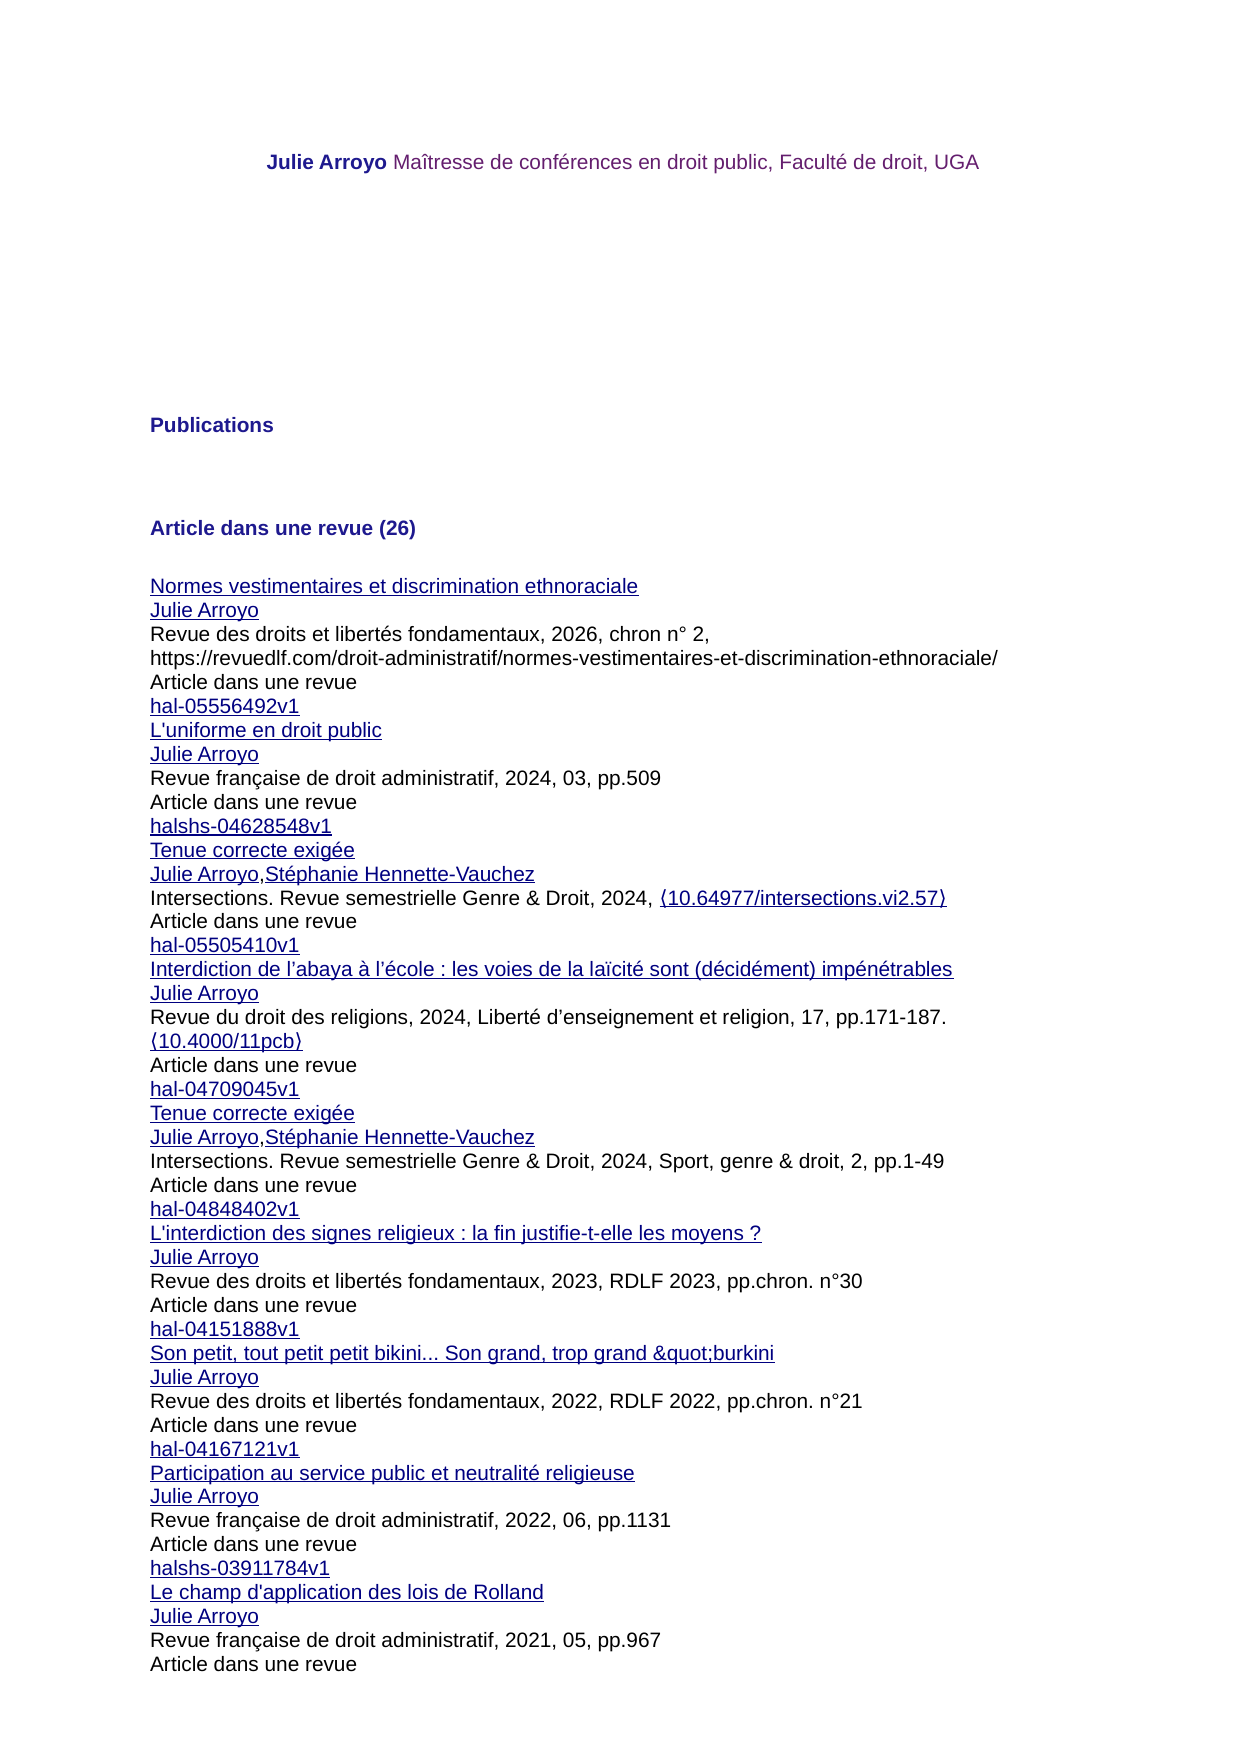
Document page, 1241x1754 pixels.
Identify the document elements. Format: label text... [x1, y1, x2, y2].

subtitle Publications [150, 412, 1090, 436]
table_cell Interdiction de l’abaya à l’école : les voies de la laïcité sont (décidément) impénétrables Julie Arroyo Revue du droit des religions, 2024, Liberté d’enseignement et religion, 17, pp.171-187. ⟨10.4000/11pcb⟩ Article dans une revue hal-04709045v1 [150, 957, 1090, 1101]
table_cell Tenue correcte exigée Julie Arroyo,Stéphanie Hennette-Vauchez Intersections. Revue semestrielle Genre & Droit, 2024, Sport, genre & droit, 2, pp.1-49 Article dans une revue hal-04848402v1 [150, 1101, 1090, 1221]
table_header Normes vestimentaires et discrimination ethnoraciale Julie Arroyo Revue des droits et libertés fondamentaux, 2026, chron n° 2, https://revuedlf.com/droit-administratif/normes-vestimentaires-et-discrimination-ethnoraciale/ Article dans une revue hal-05556492v1 [150, 574, 1090, 718]
table_cell Son petit, tout petit petit bikini... Son grand, trop grand &quot;burkini Julie Arroyo Revue des droits et libertés fondamentaux, 2022, RDLF 2022, pp.chron. n°21 Article dans une revue hal-04167121v1 [150, 1341, 1090, 1460]
table_cell Participation au service public et neutralité religieuse Julie Arroyo Revue française de droit administratif, 2022, 06, pp.1131 Article dans une revue halshs-03911784v1 [150, 1460, 1090, 1580]
table_cell L'interdiction des signes religieux : la fin justifie-t-elle les moyens ? Julie Arroyo Revue des droits et libertés fondamentaux, 2023, RDLF 2023, pp.chron. n°30 Article dans une revue hal-04151888v1 [150, 1221, 1090, 1341]
table_cell L'uniforme en droit public Julie Arroyo Revue française de droit administratif, 2024, 03, pp.509 Article dans une revue halshs-04628548v1 [150, 718, 1090, 837]
table_cell Tenue correcte exigée Julie Arroyo,Stéphanie Hennette-Vauchez Intersections. Revue semestrielle Genre & Droit, 2024, ⟨10.64977/intersections.vi2.57⟩ Article dans une revue hal-05505410v1 [150, 838, 1090, 957]
table_cell Le champ d'application des lois de Rolland Julie Arroyo Revue française de droit administratif, 2021, 05, pp.967 Article dans une revue [150, 1580, 1090, 1676]
subtitle Article dans une revue (26) [150, 516, 1090, 539]
subtitle Julie Arroyo Maîtresse de conférences en droit public, Faculté de droit, UGA [150, 150, 1090, 174]
